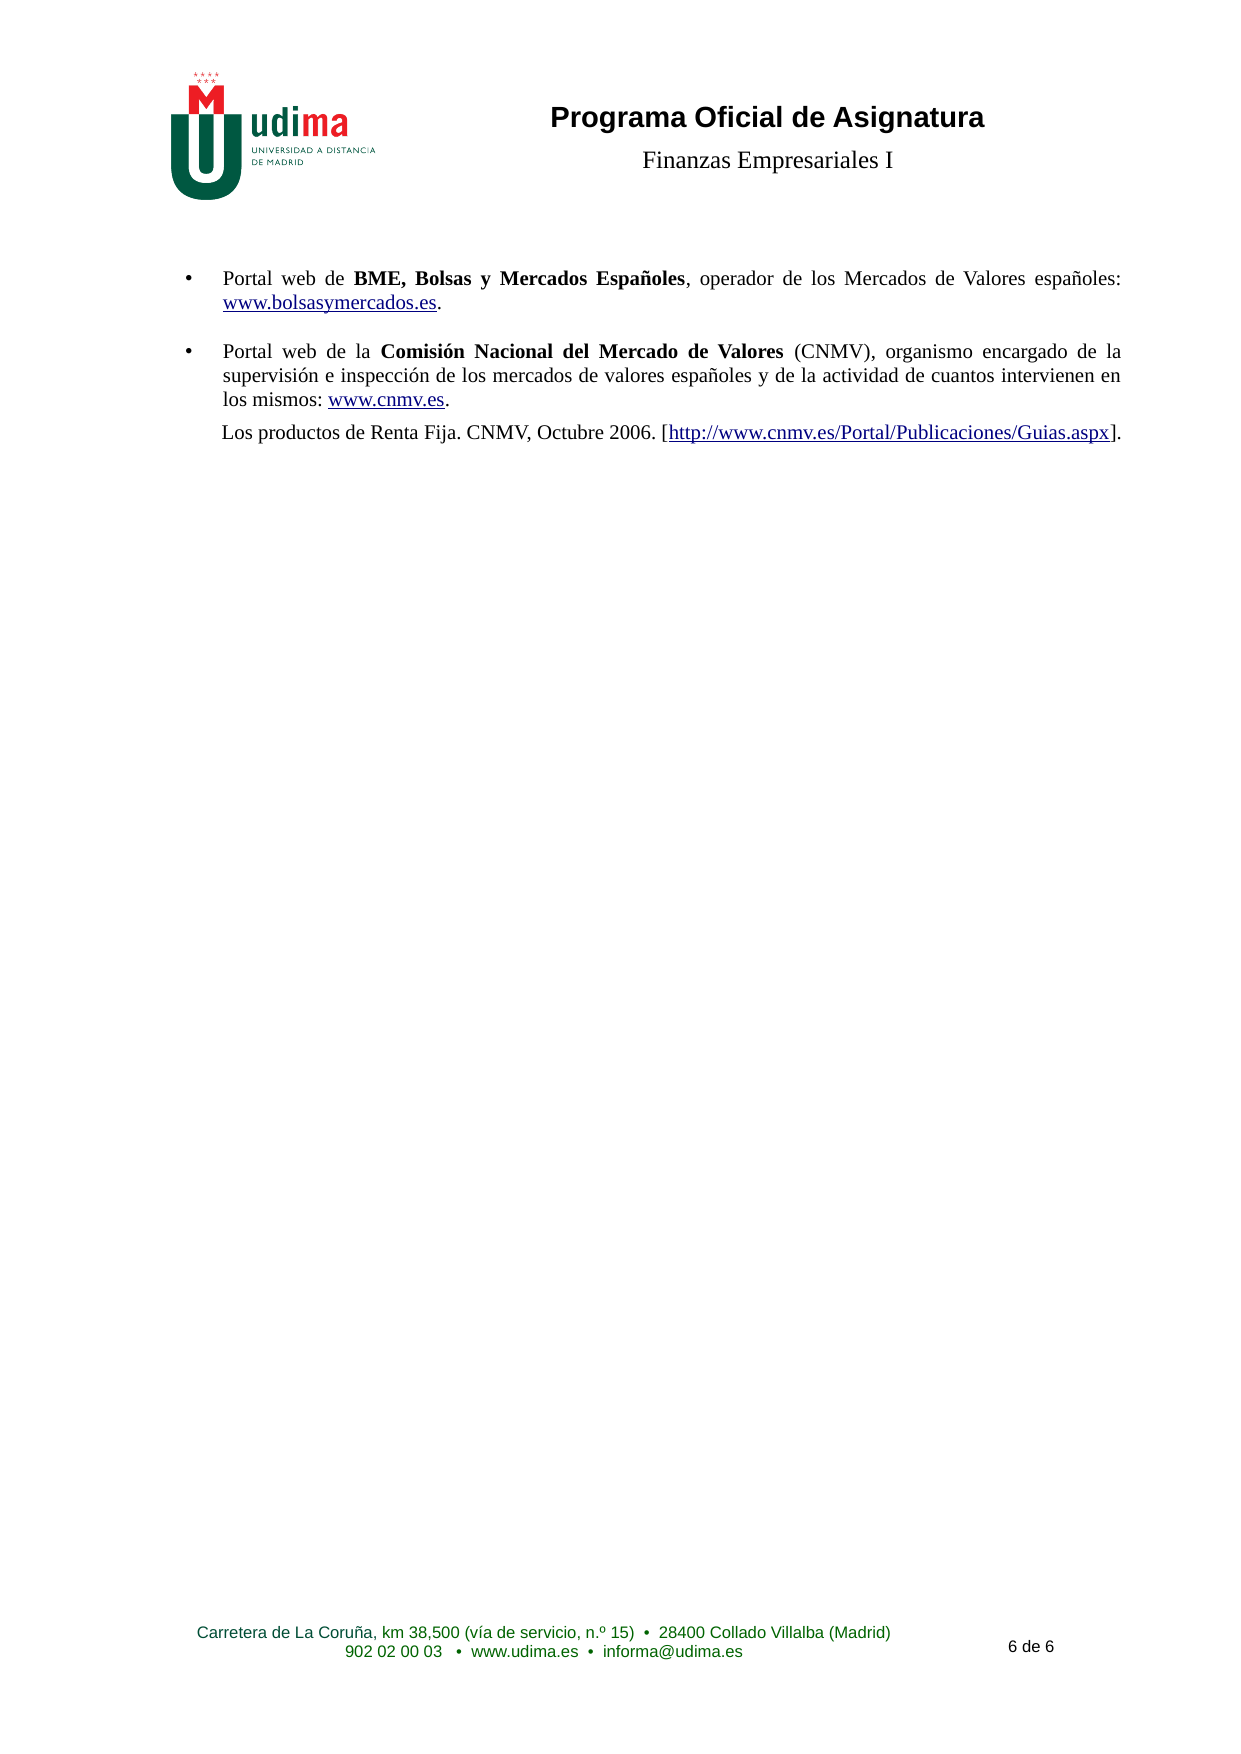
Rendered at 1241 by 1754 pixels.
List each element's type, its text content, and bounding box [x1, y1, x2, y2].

picture [153, 64, 390, 209]
text Los productos de Renta Fija. CNMV, Octubre 2006. [http://www.cnmv.es/Portal/Publicaciones/Guias.aspx]. [148, 420, 1122, 444]
list Portal web de BME, Bolsas y Mercados Españoles, operador de los Mercados de Valores españoles: www.bolsasymercados.es. [185, 266, 1122, 314]
list Portal web de la Comisión Nacional del Mercado de Valores (CNMV), organismo encargado de la supervisión e inspección de los mercados de valores españoles y de la actividad de cuantos intervienen en los mismos: www.cnmv.es. [185, 339, 1122, 411]
